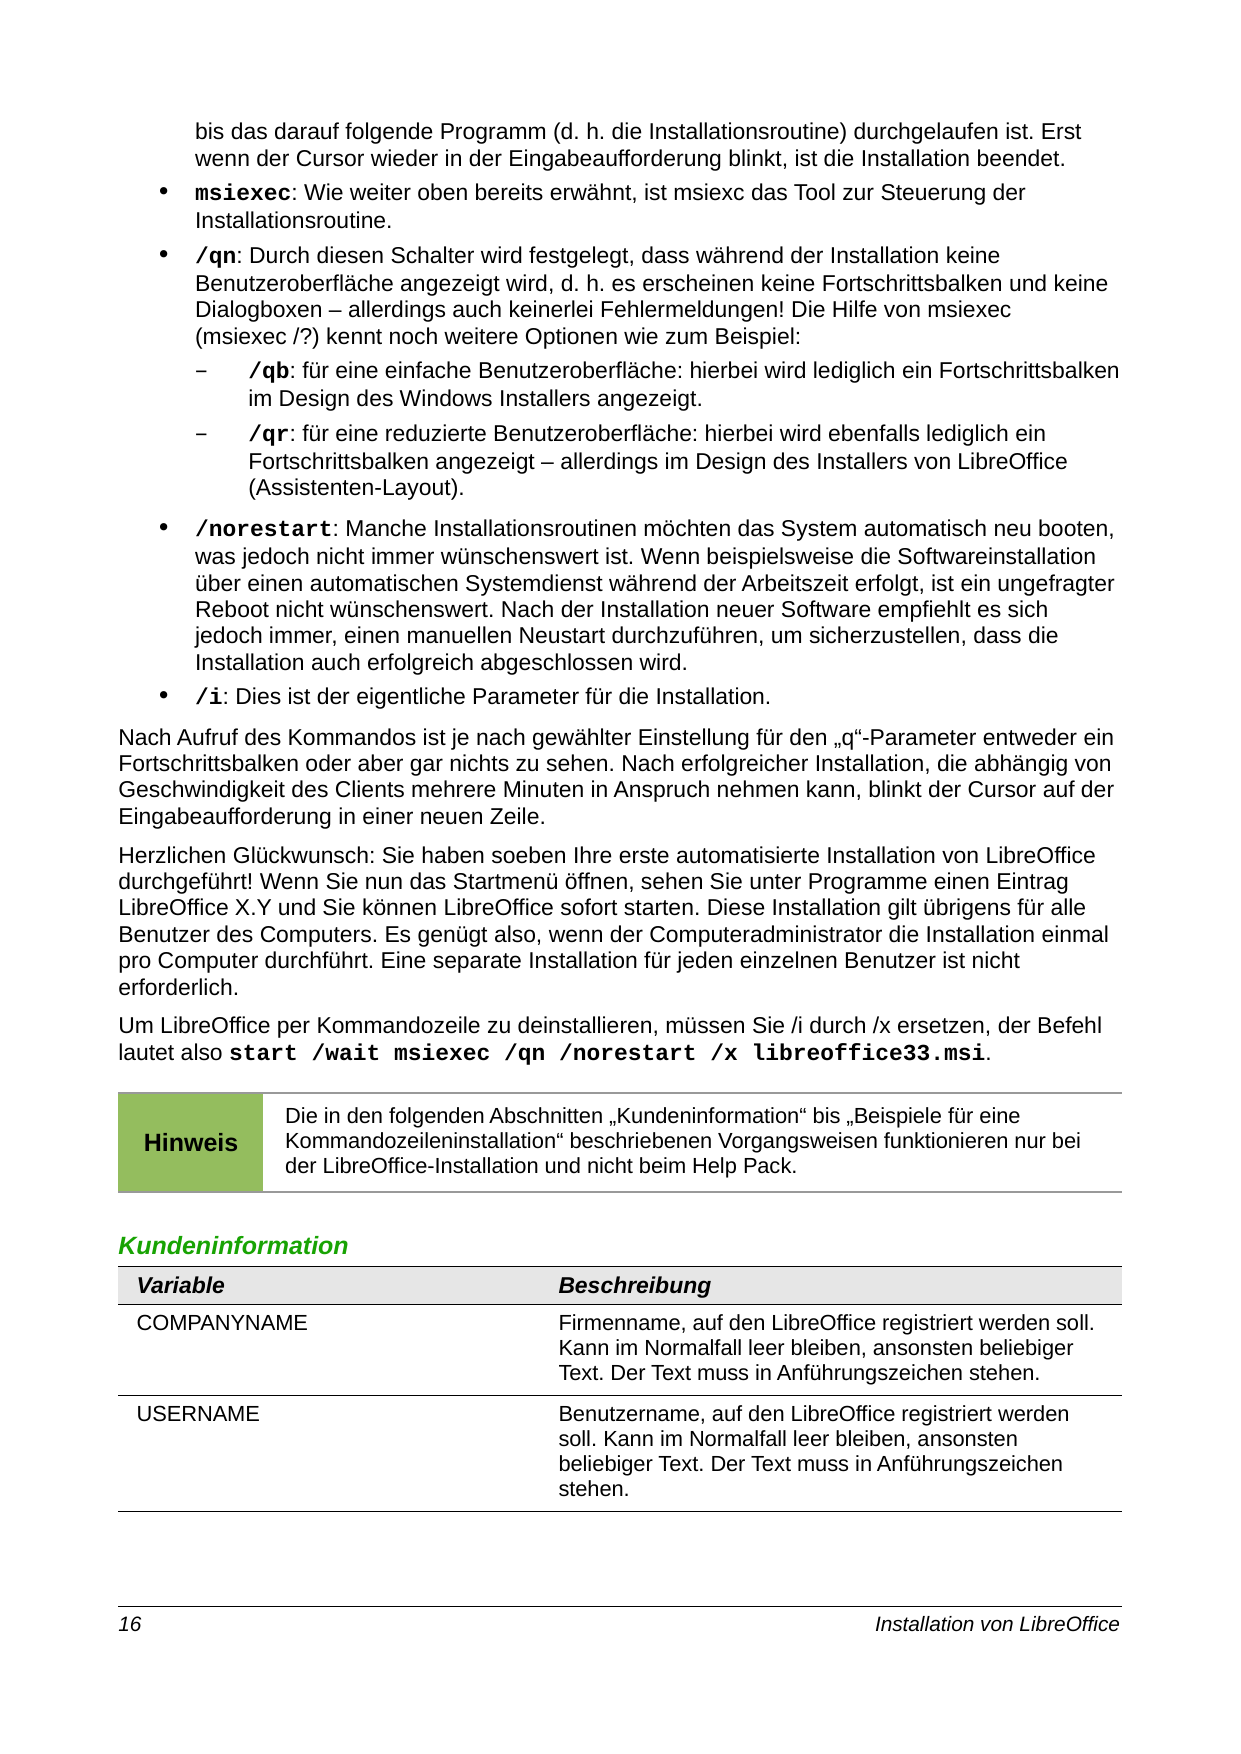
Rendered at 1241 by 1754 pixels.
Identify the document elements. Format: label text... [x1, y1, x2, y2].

table_cell Firmenname, auf den LibreOffice registriert werden soll. Kann im Normalfall leer bleiben, ansonsten beliebiger Text. Der Text muss in Anführungszeichen stehen. [540, 1305, 1122, 1395]
text Herzlichen Glückwunsch: Sie haben soeben Ihre erste automatisierte Installation von LibreOffice durchgeführt! Wenn Sie nun das Startmenü öffnen, sehen Sie unter Programme einen Eintrag LibreOffice X.Y und Sie können LibreOffice sofort starten. Diese Installation gilt übrigens für alle Benutzer des Computers. Es genügt also, wenn der Computeradministrator die Installation einmal pro Computer durchführt. Eine separate Installation für jeden einzelnen Benutzer ist nicht erforderlich. [118, 842, 1122, 1000]
table_cell USERNAME [118, 1396, 540, 1511]
text Nach Aufruf des Kommandos ist je nach gewählter Einstellung für den „q“-Parameter entweder ein Fortschrittsbalken oder aber gar nichts zu sehen. Nach erfolgreicher Installation, die abhängig von Geschwindigkeit des Clients mehrere Minuten in Anspruch nehmen kann, blinkt der Cursor auf der Eingabeaufforderung in einer neuen Zeile. [118, 724, 1122, 829]
table_header Beschreibung [540, 1267, 1122, 1304]
list /qr: für eine reduzierte Benutzeroberfläche: hierbei wird ebenfalls lediglich ein Fortschrittsbalken angezeigt – allerdings im Design des Installers von LibreOffice (Assistenten-Layout). [195, 418, 1122, 501]
table_cell COMPANYNAME [118, 1305, 540, 1395]
table_header Variable [118, 1267, 540, 1304]
list msiexec: Wie weiter oben bereits erwähnt, ist msiexc das Tool zur Steuerung der Installationsroutine. [156, 177, 1122, 233]
list bis das darauf folgende Programm (d. h. die Installationsroutine) durchgelaufen ist. Erst wenn der Cursor wieder in der Eingabeaufforderung blinkt, ist die Installation beendet. [156, 118, 1122, 171]
subtitle Kundeninformation [118, 1231, 1122, 1259]
table_cell Benutzername, auf den LibreOffice registriert werden soll. Kann im Normalfall leer bleiben, ansonsten beliebiger Text. Der Text muss in Anführungszeichen stehen. [540, 1396, 1122, 1511]
text Um LibreOffice per Kommandozeile zu deinstallieren, müssen Sie /i durch /x ersetzen, der Befehl lautet also start /wait msiexec /qn /norestart /x libreoffice33.msi. [118, 1012, 1122, 1067]
list /i: Dies ist der eigentliche Parameter für die Installation. [156, 681, 1122, 711]
list /norestart: Manche Installationsroutinen möchten das System automatisch neu booten, was jedoch nicht immer wünschenswert ist. Wenn beispielsweise die Softwareinstallation über einen automatischen Systemdienst während der Arbeitszeit erfolgt, ist ein ungefragter Reboot nicht wünschenswert. Nach der Installation neuer Software empfiehlt es sich jedoch immer, einen manuellen Neustart durchzuführen, um sicherzustellen, dass die Installation auch erfolgreich abgeschlossen wird. [156, 513, 1122, 675]
list /qn: Durch diesen Schalter wird festgelegt, dass während der Installation keine Benutzeroberfläche angezeigt wird, d. h. es erscheinen keine Fortschrittsbalken und keine Dialogboxen – allerdings auch keinerlei Fehlermeldungen! Die Hilfe von msiexec (msiexec /?) kennt noch weitere Optionen wie zum Beispiel: [156, 240, 1122, 349]
table_header Die in den folgenden Abschnitten „Kundeninformation“ bis „Beispiele für eine Kommandozeileninstallation“ beschriebenen Vorgangsweisen funktionieren nur bei der LibreOffice-Installation und nicht beim Help Pack. [264, 1094, 1122, 1191]
list /qb: für eine einfache Benutzeroberfläche: hierbei wird lediglich ein Fortschrittsbalken im Design des Windows Installers angezeigt. [195, 355, 1122, 412]
table_header Hinweis [118, 1094, 263, 1191]
